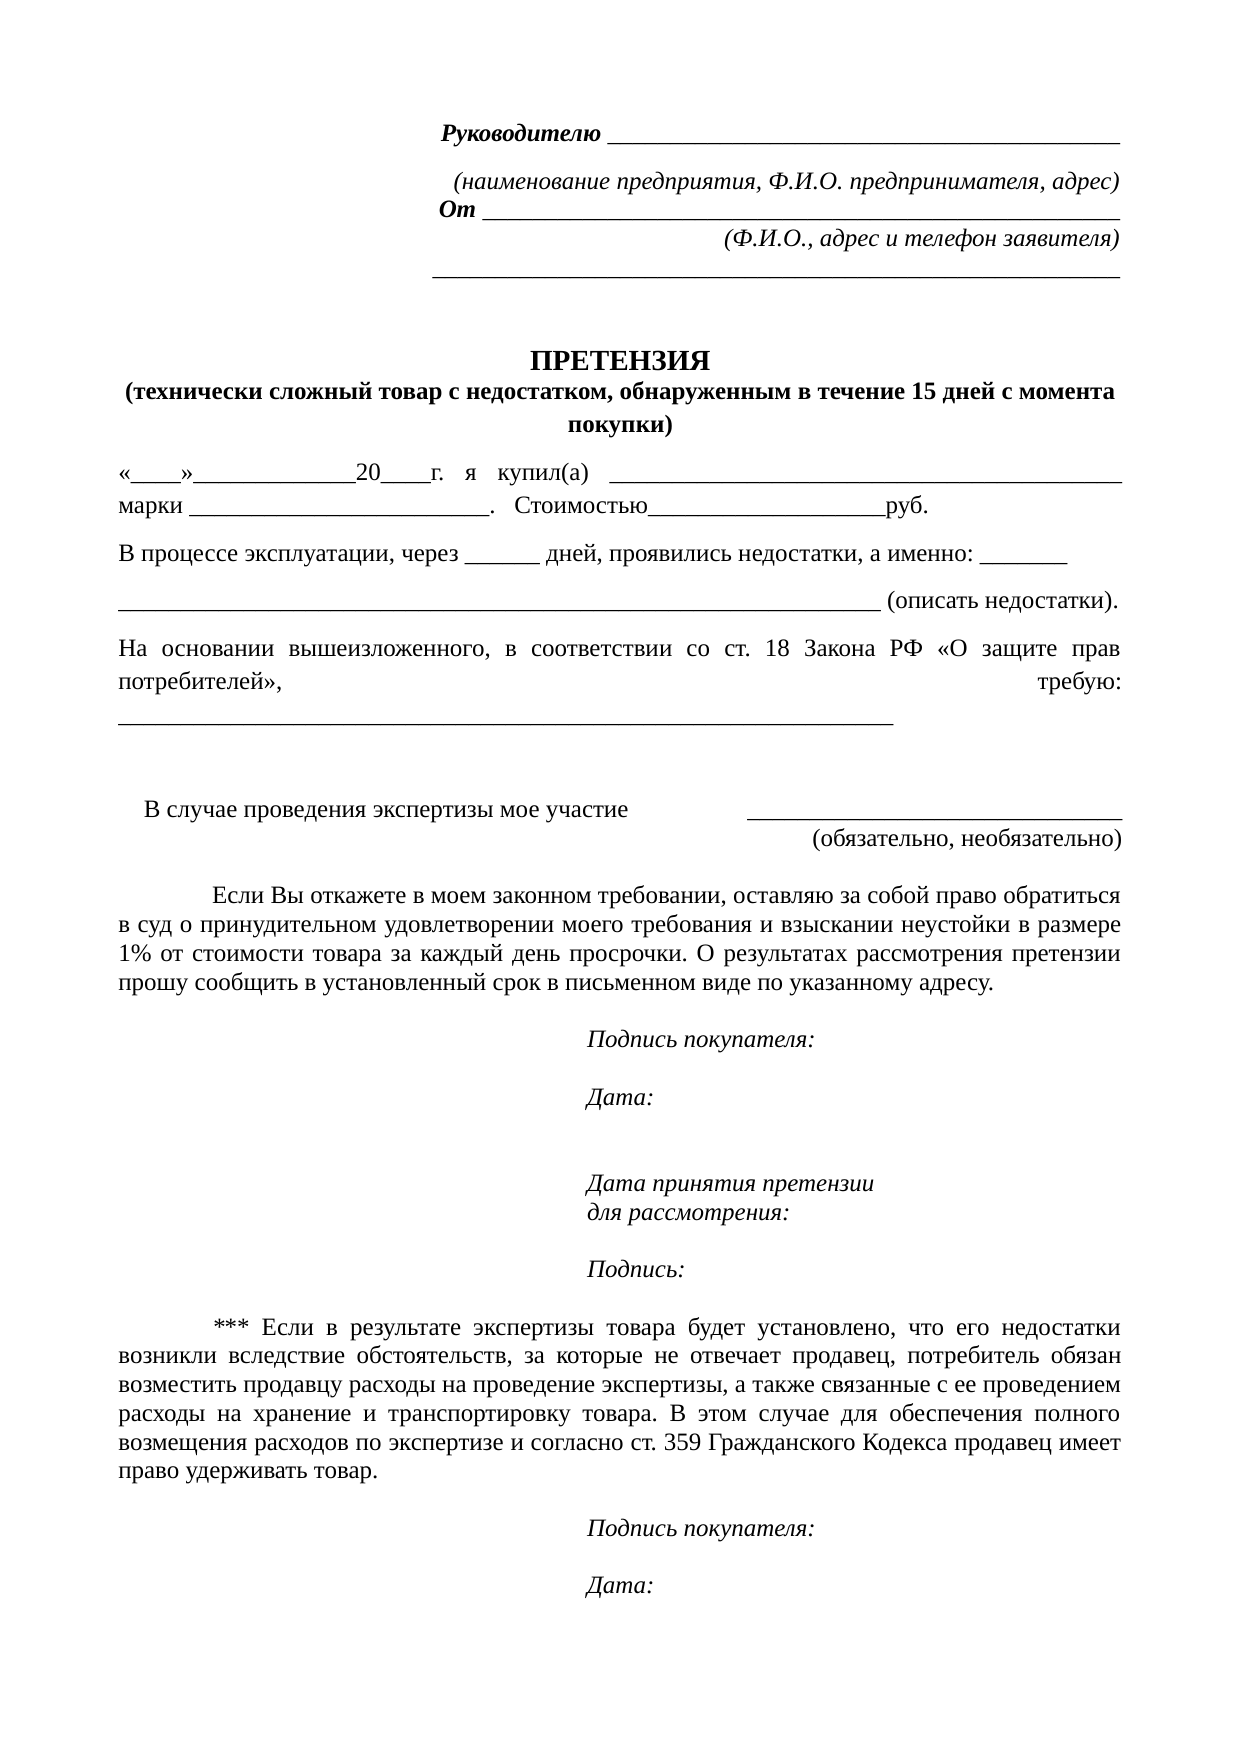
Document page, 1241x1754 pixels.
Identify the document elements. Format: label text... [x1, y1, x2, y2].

text Подпись покупателя: [587, 1024, 1122, 1053]
text (технически сложный товар с недостатком, обнаруженным в течение 15 дней с момента покупки) [118, 376, 1122, 438]
text Дата: [587, 1082, 1122, 1110]
text Дата принятия претензии [587, 1168, 1122, 1197]
text Руководителю _________________________________________ [118, 118, 1122, 147]
subtitle ПРЕТЕНЗИЯ [118, 343, 1122, 376]
text _______________________________________________________ [399, 252, 1122, 281]
text (обязательно, необязательно) [118, 823, 1122, 852]
text В случае проведения экспертизы мое участие ______________________________ [118, 794, 1122, 823]
text Дата: [587, 1570, 1122, 1599]
text (Ф.И.О., адрес и телефон заявителя) [399, 223, 1122, 252]
text Подпись покупателя: [587, 1513, 1122, 1542]
text В процессе эксплуатации, через ______ дней, проявились недостатки, а именно: _______ [118, 538, 1122, 566]
text *** Если в результате экспертизы товара будет установлено, что его недостатки возникли вследствие обстоятельств, за которые не отвечает продавец, потребитель обязан возместить продавцу расходы на проведение экспертизы, а также связанные с ее проведением расходы на хранение и транспортировку товара. В этом случае для обеспечения полного возмещения расходов по экспертизе и согласно ст. 359 Гражданского Кодекса продавец имеет право удерживать товар. [118, 1312, 1122, 1484]
text «____»_____________20____г. я купил(а) _________________________________________ марки ________________________. Стоимостью___________________руб. [118, 457, 1122, 519]
text для рассмотрения: [587, 1197, 1122, 1225]
text Подпись: [587, 1254, 1122, 1283]
text _____________________________________________________________ (описать недостатки). [118, 585, 1122, 614]
text Если Вы откажете в моем законном требовании, оставляю за собой право обратиться в суд о принудительном удовлетворении моего требования и взыскании неустойки в размере 1% от стоимости товара за каждый день просрочки. О результатах рассмотрения претензии прошу сообщить в установленный срок в письменном виде по указанному адресу. [118, 880, 1122, 995]
text На основании вышеизложенного, в соответствии со ст. 18 Закона РФ «О защите прав потребителей», требую: ______________________________________________________________ [118, 633, 1122, 728]
text От ___________________________________________________ [399, 194, 1122, 223]
text (наименование предприятия, Ф.И.О. предпринимателя, адрес) [399, 166, 1122, 194]
